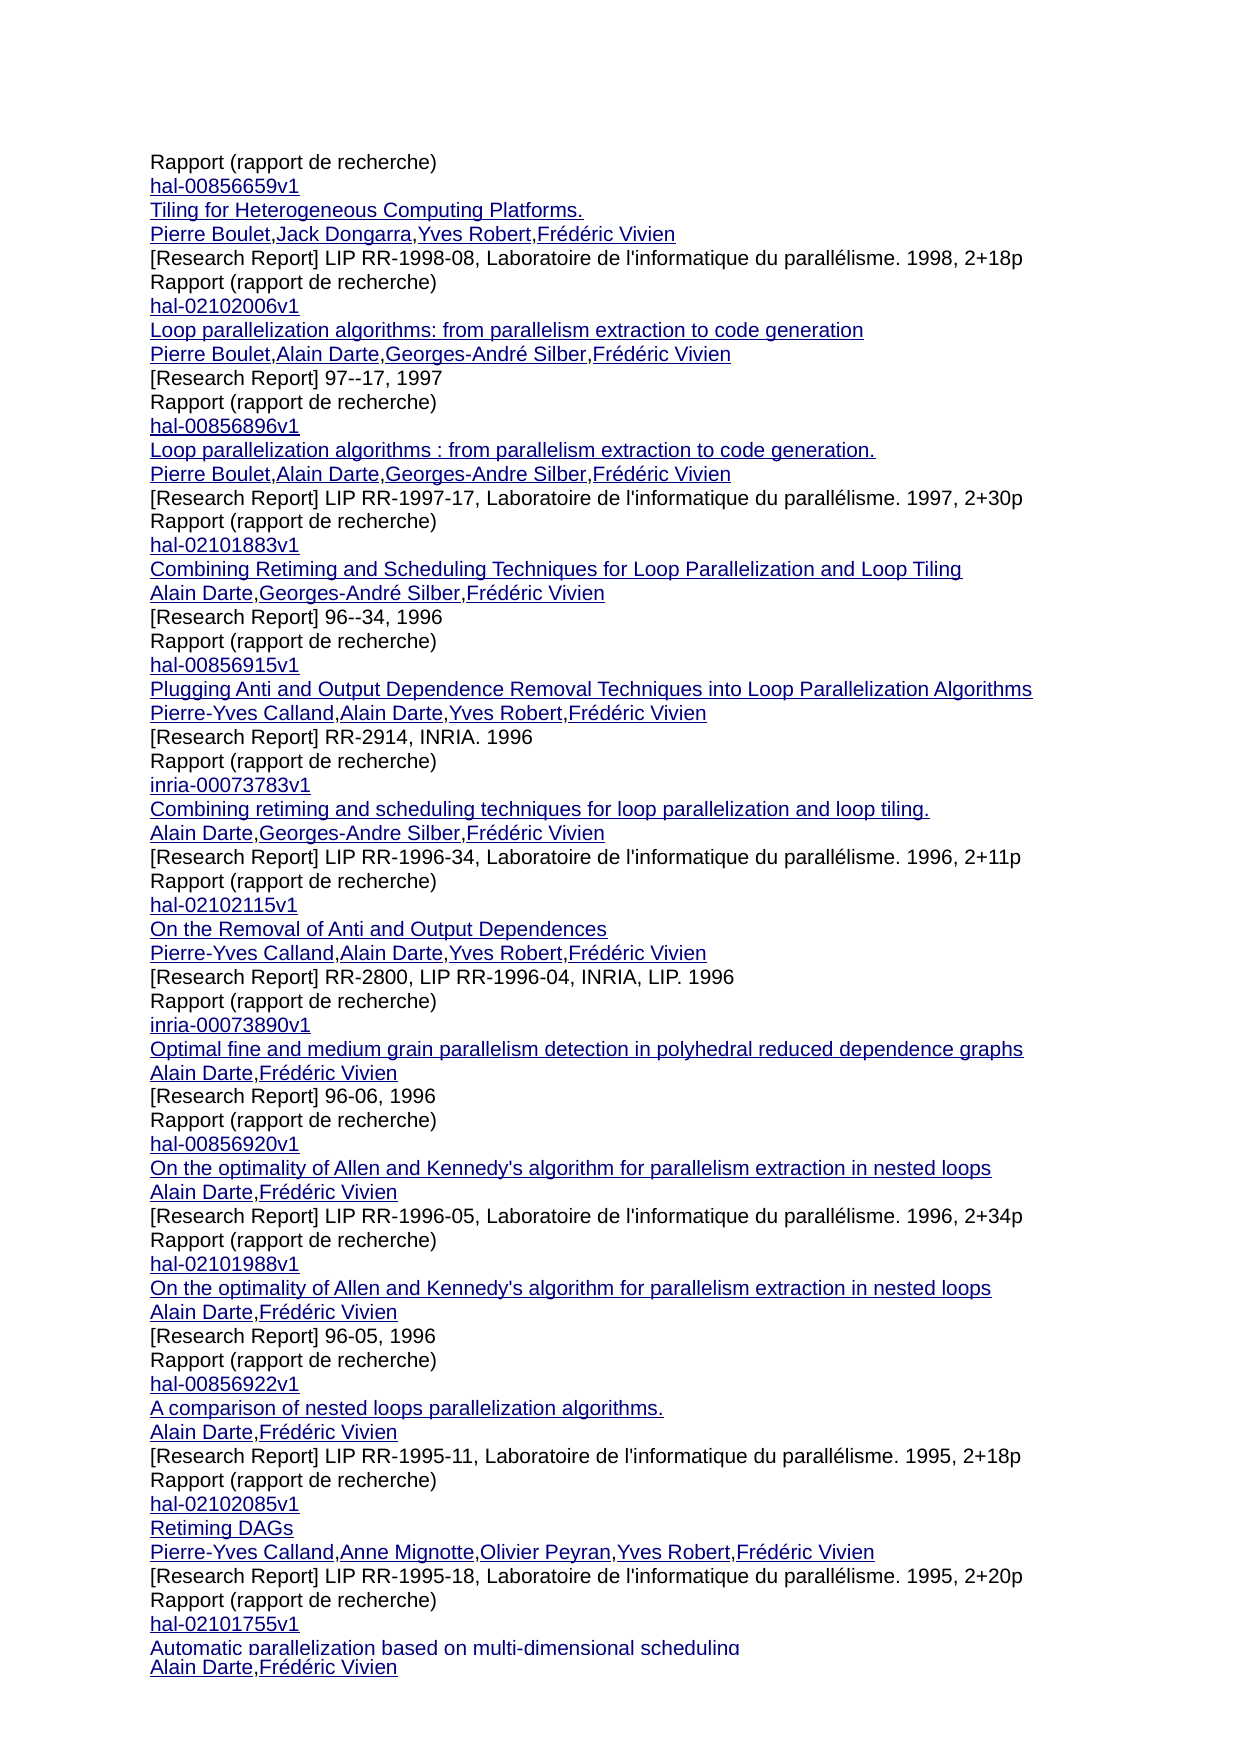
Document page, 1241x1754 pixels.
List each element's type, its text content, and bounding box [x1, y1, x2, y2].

table_cell Combining retiming and scheduling techniques for loop parallelization and loop tiling. Alain Darte,Georges-Andre Silber,Frédéric Vivien [Research Report] LIP RR-1996-34, Laboratoire de l'informatique du parallélisme. 1996, 2+11p Rapport (rapport de recherche) hal-02102115v1 [150, 797, 1090, 917]
table_cell Automatic parallelization based on multi-dimensional scheduling Alain Darte,Frédéric Vivien [150, 1635, 1090, 1679]
table_cell Combining Retiming and Scheduling Techniques for Loop Parallelization and Loop Tiling Alain Darte,Georges-André Silber,Frédéric Vivien [Research Report] 96--34, 1996 Rapport (rapport de recherche) hal-00856915v1 [150, 557, 1090, 677]
table_cell On the optimality of Allen and Kennedy's algorithm for parallelism extraction in nested loops Alain Darte,Frédéric Vivien [Research Report] LIP RR-1996-05, Laboratoire de l'informatique du parallélisme. 1996, 2+34p Rapport (rapport de recherche) hal-02101988v1 [150, 1156, 1090, 1276]
table_cell Loop parallelization algorithms: from parallelism extraction to code generation Pierre Boulet,Alain Darte,Georges-André Silber,Frédéric Vivien [Research Report] 97--17, 1997 Rapport (rapport de recherche) hal-00856896v1 [150, 318, 1090, 437]
table_cell On the Removal of Anti and Output Dependences Pierre-Yves Calland,Alain Darte,Yves Robert,Frédéric Vivien [Research Report] RR-2800, LIP RR-1996-04, INRIA, LIP. 1996 Rapport (rapport de recherche) inria-00073890v1 [150, 917, 1090, 1036]
table_cell Plugging Anti and Output Dependence Removal Techniques into Loop Parallelization Algorithms Pierre-Yves Calland,Alain Darte,Yves Robert,Frédéric Vivien [Research Report] RR-2914, INRIA. 1996 Rapport (rapport de recherche) inria-00073783v1 [150, 677, 1090, 797]
table_cell Rapport (rapport de recherche) hal-00856659v1 [150, 150, 1090, 198]
table_cell Optimal fine and medium grain parallelism detection in polyhedral reduced dependence graphs Alain Darte,Frédéric Vivien [Research Report] 96-06, 1996 Rapport (rapport de recherche) hal-00856920v1 [150, 1036, 1090, 1156]
table_cell A comparison of nested loops parallelization algorithms. Alain Darte,Frédéric Vivien [Research Report] LIP RR-1995-11, Laboratoire de l'informatique du parallélisme. 1995, 2+18p Rapport (rapport de recherche) hal-02102085v1 [150, 1396, 1090, 1516]
table_cell Tiling for Heterogeneous Computing Platforms. Pierre Boulet,Jack Dongarra,Yves Robert,Frédéric Vivien [Research Report] LIP RR-1998-08, Laboratoire de l'informatique du parallélisme. 1998, 2+18p Rapport (rapport de recherche) hal-02102006v1 [150, 198, 1090, 318]
table_cell On the optimality of Allen and Kennedy's algorithm for parallelism extraction in nested loops Alain Darte,Frédéric Vivien [Research Report] 96-05, 1996 Rapport (rapport de recherche) hal-00856922v1 [150, 1276, 1090, 1396]
table_cell Loop parallelization algorithms : from parallelism extraction to code generation. Pierre Boulet,Alain Darte,Georges-Andre Silber,Frédéric Vivien [Research Report] LIP RR-1997-17, Laboratoire de l'informatique du parallélisme. 1997, 2+30p Rapport (rapport de recherche) hal-02101883v1 [150, 438, 1090, 557]
table_cell Retiming DAGs Pierre-Yves Calland,Anne Mignotte,Olivier Peyran,Yves Robert,Frédéric Vivien [Research Report] LIP RR-1995-18, Laboratoire de l'informatique du parallélisme. 1995, 2+20p Rapport (rapport de recherche) hal-02101755v1 [150, 1516, 1090, 1635]
